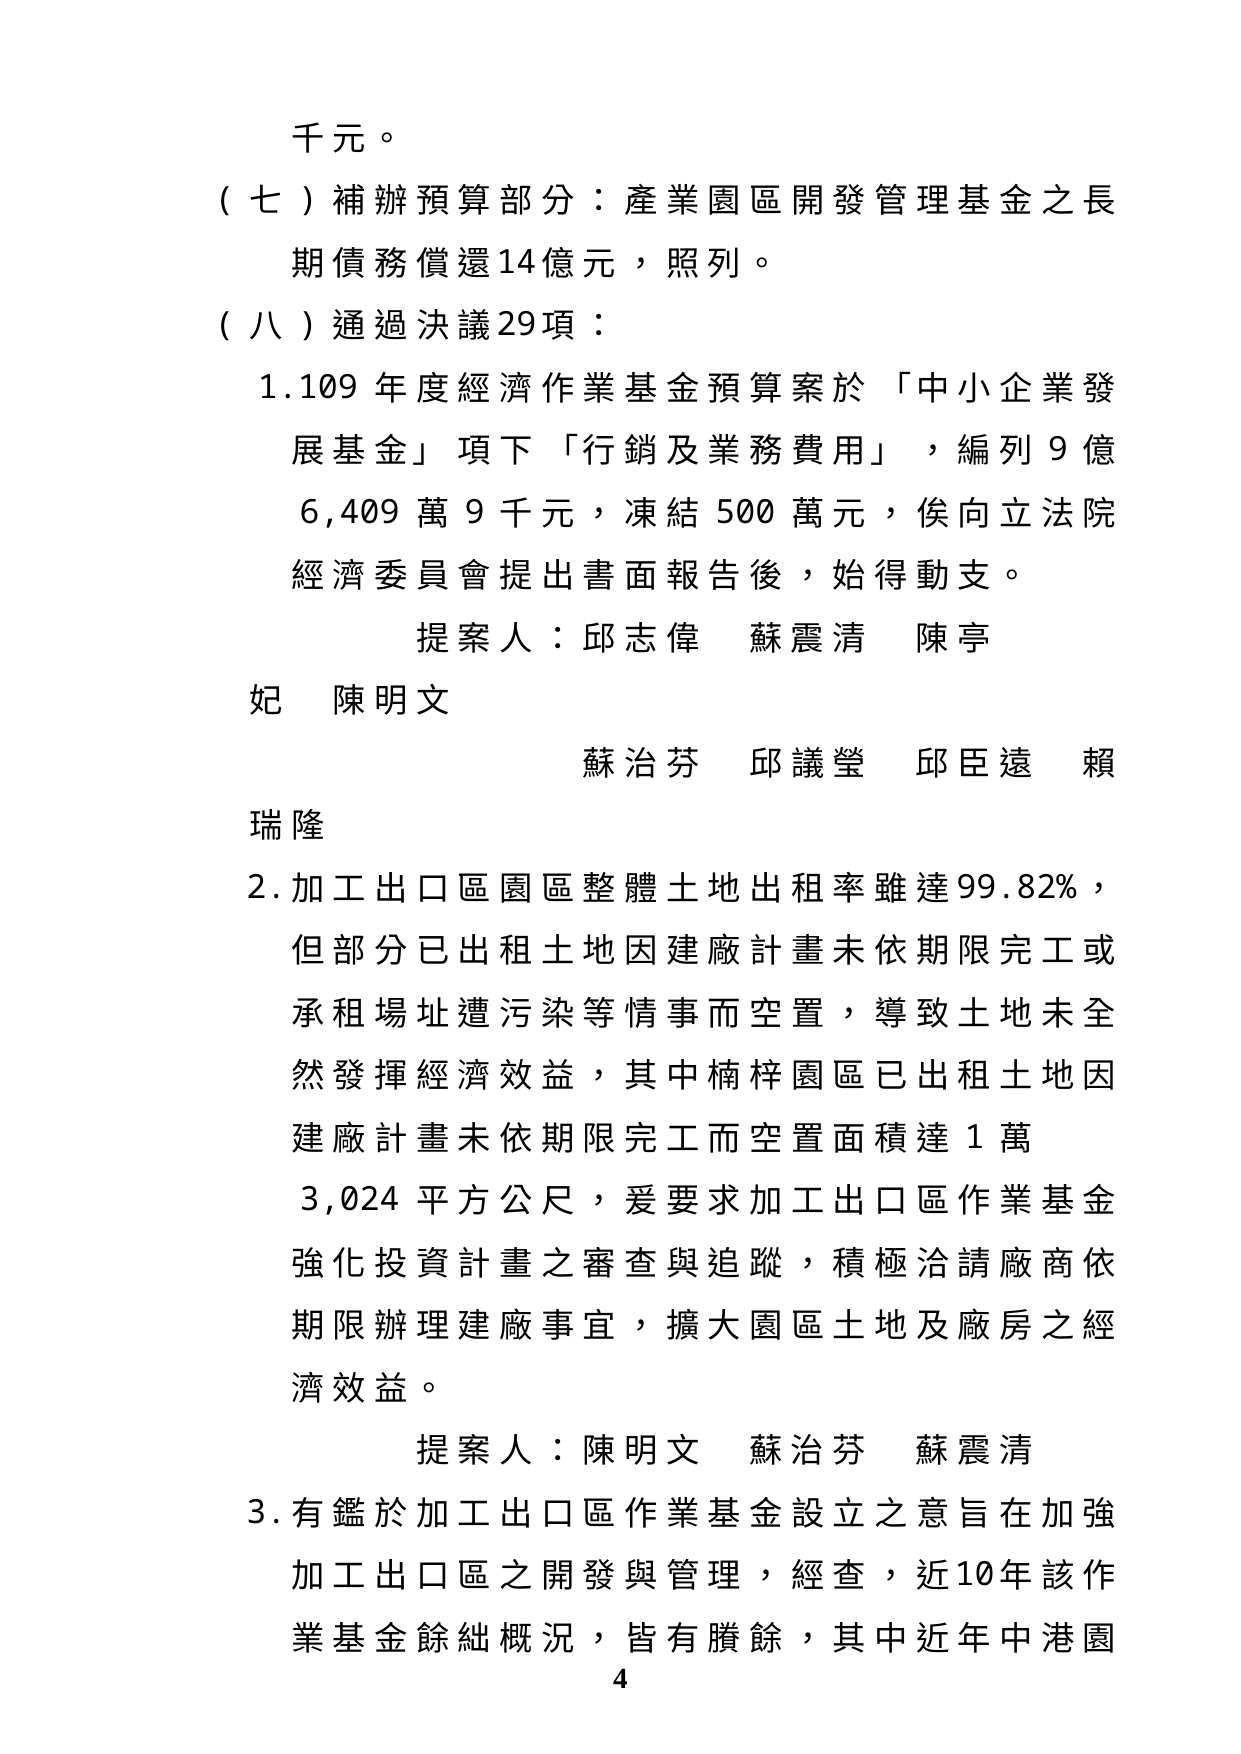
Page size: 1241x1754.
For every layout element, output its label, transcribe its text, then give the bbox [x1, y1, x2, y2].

text (八)通過決議29項： [189, 281, 1120, 344]
text 提案人：陳明文 蘇治芬 蘇震清 [376, 1406, 1120, 1469]
text 千元。 [189, 94, 1120, 156]
text 提案人：邱志偉 蘇震清 陳亭妃 陳明文 [238, 594, 1016, 719]
text 3.有鑑於加工出口區作業基金設立之意旨在加強加工出口區之開發與管理，經查，近10年該作業基金餘絀概況，皆有賸餘，其中近年中港園 [241, 1469, 1120, 1656]
text 2.加工出口區園區整體土地出租率雖達99.82%，但部分已出租土地因建廠計畫未依期限完工或承租場址遭污染等情事而空置，導致土地未全然發揮經濟效益，其中楠梓園區已出租土地因建廠計畫未依期限完工而空置面積達1萬3,024平方公尺，爰要求加工出口區作業基金強化投資計畫之審查與追蹤，積極洽請廠商依期限辦理建廠事宜，擴大園區土地及廠房之經濟效益。 [241, 844, 1120, 1406]
text 蘇治芬 邱議瑩 邱臣遠 賴瑞隆 [241, 719, 1120, 844]
text (七)補辦預算部分：產業園區開發管理基金之長期債務償還14億元，照列。 [189, 156, 1120, 281]
text 1.109年度經濟作業基金預算案於「中小企業發展基金」項下「行銷及業務費用」，編列9億6,409萬9千元，凍結500萬元，俟向立法院經濟委員會提出書面報告後，始得動支。 [241, 344, 1120, 594]
